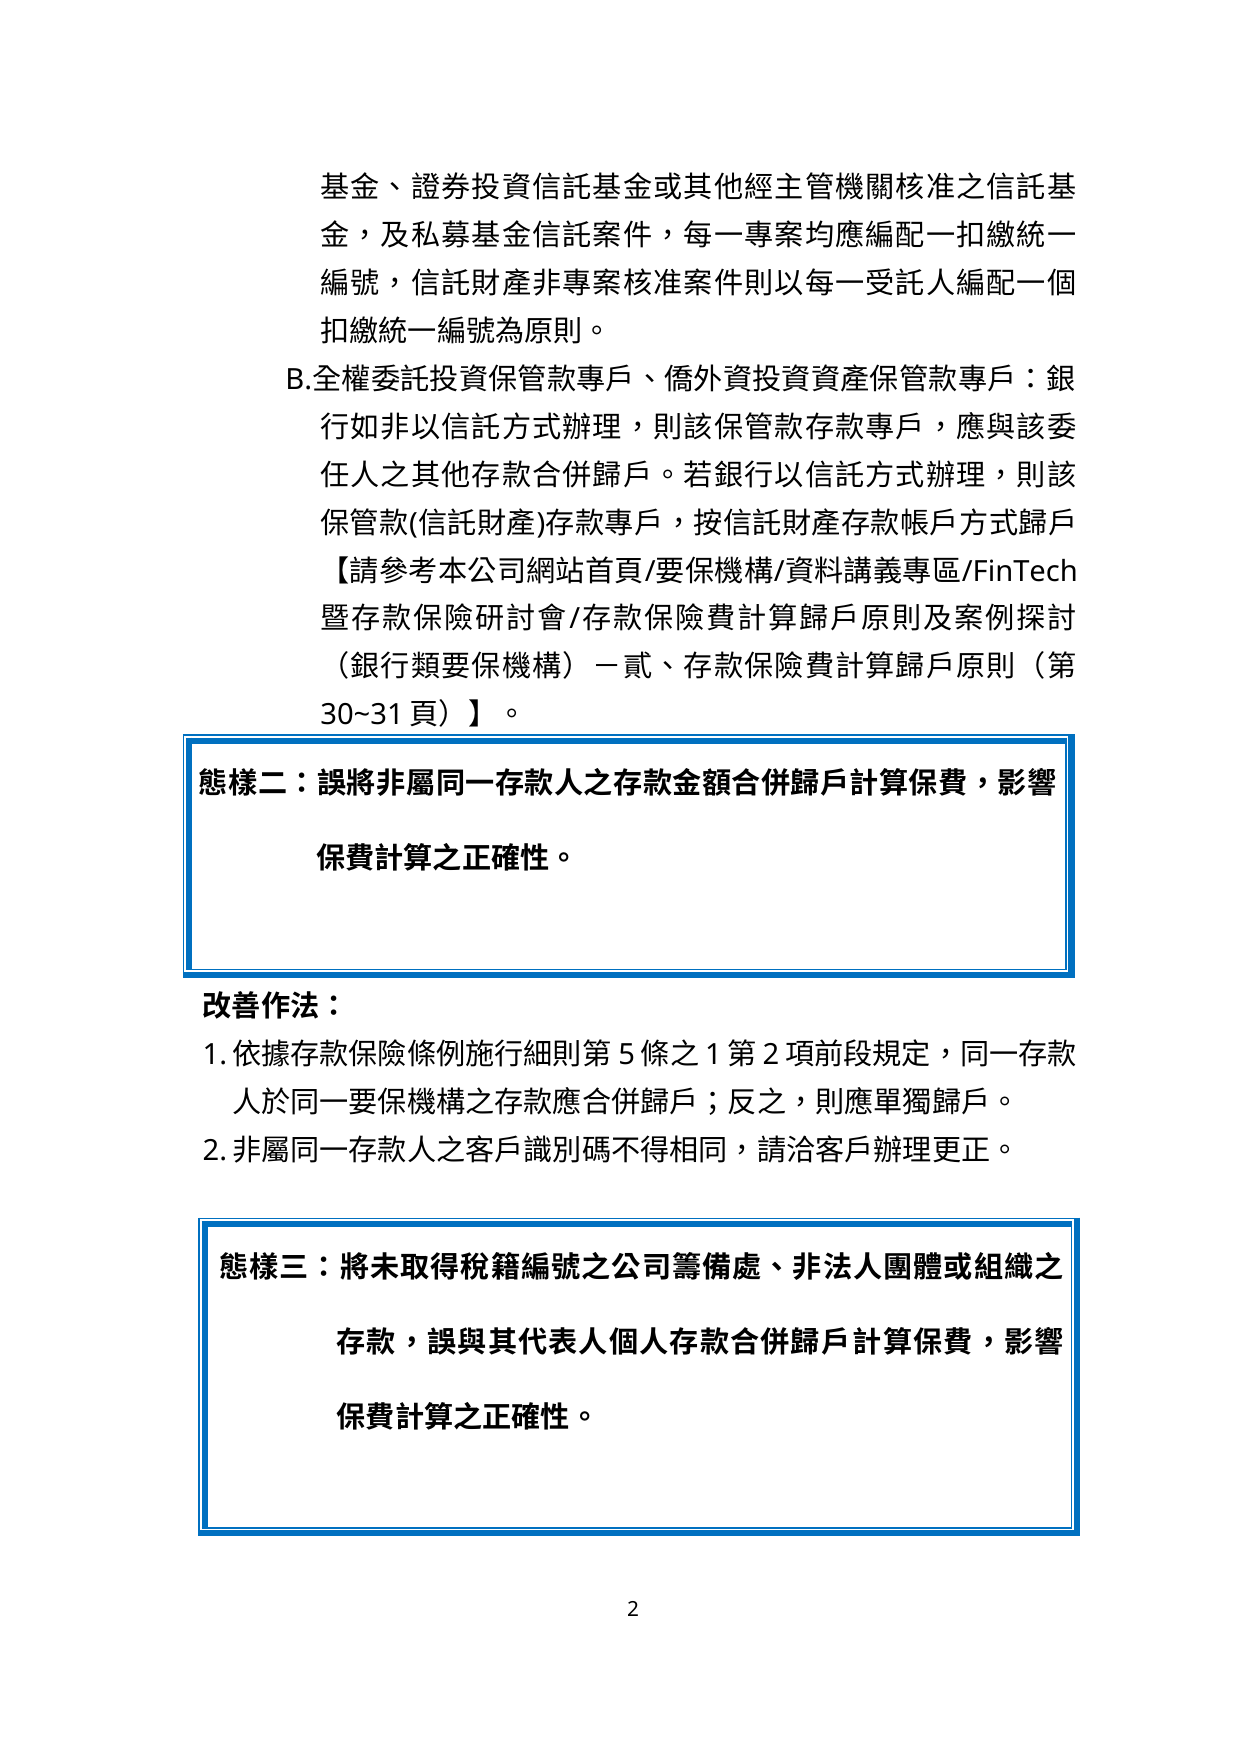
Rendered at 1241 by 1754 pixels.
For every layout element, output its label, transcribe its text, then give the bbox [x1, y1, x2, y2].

text 改善作法： [202, 978, 1078, 1026]
list 非屬同一存款人之客戶識別碼不得相同，請洽客戶辦理更正。 [202, 1122, 1078, 1170]
table_header 態樣二：誤將非屬同一存款人之存款金額合併歸戶計算保費，影響保費計算之正確性。 [192, 744, 1065, 969]
text 基金、證券投資信託基金或其他經主管機關核准之信託基金，及私募基金信託案件，每一專案均應編配一扣繳統一編號，信託財產非專案核准案件則以每一受託人編配一個扣繳統一編號為原則。 [285, 159, 1078, 351]
table_header 態樣三：將未取得稅籍編號之公司籌備處、非法人團體或組織之存款，誤與其代表人個人存款合併歸戶計算保費，影響保費計算之正確性。 [208, 1227, 1071, 1527]
text B.全權委託投資保管款專戶、僑外資投資資產保管款專戶：銀行如非以信託方式辦理，則該保管款存款專戶，應與該委任人之其他存款合併歸戶。若銀行以信託方式辦理，則該保管款(信託財產)存款專戶，按信託財產存款帳戶方式歸戶【請參考本公司網站首頁/要保機構/資料講義專區/FinTech暨存款保險研討會/存款保險費計算歸戶原則及案例探討（銀行類要保機構）－貳、存款保險費計算歸戶原則（第30~31頁）】。 [285, 351, 1078, 734]
list 依據存款保險條例施行細則第5條之1第2項前段規定，同一存款人於同一要保機構之存款應合併歸戶；反之，則應單獨歸戶。 [202, 1026, 1078, 1122]
